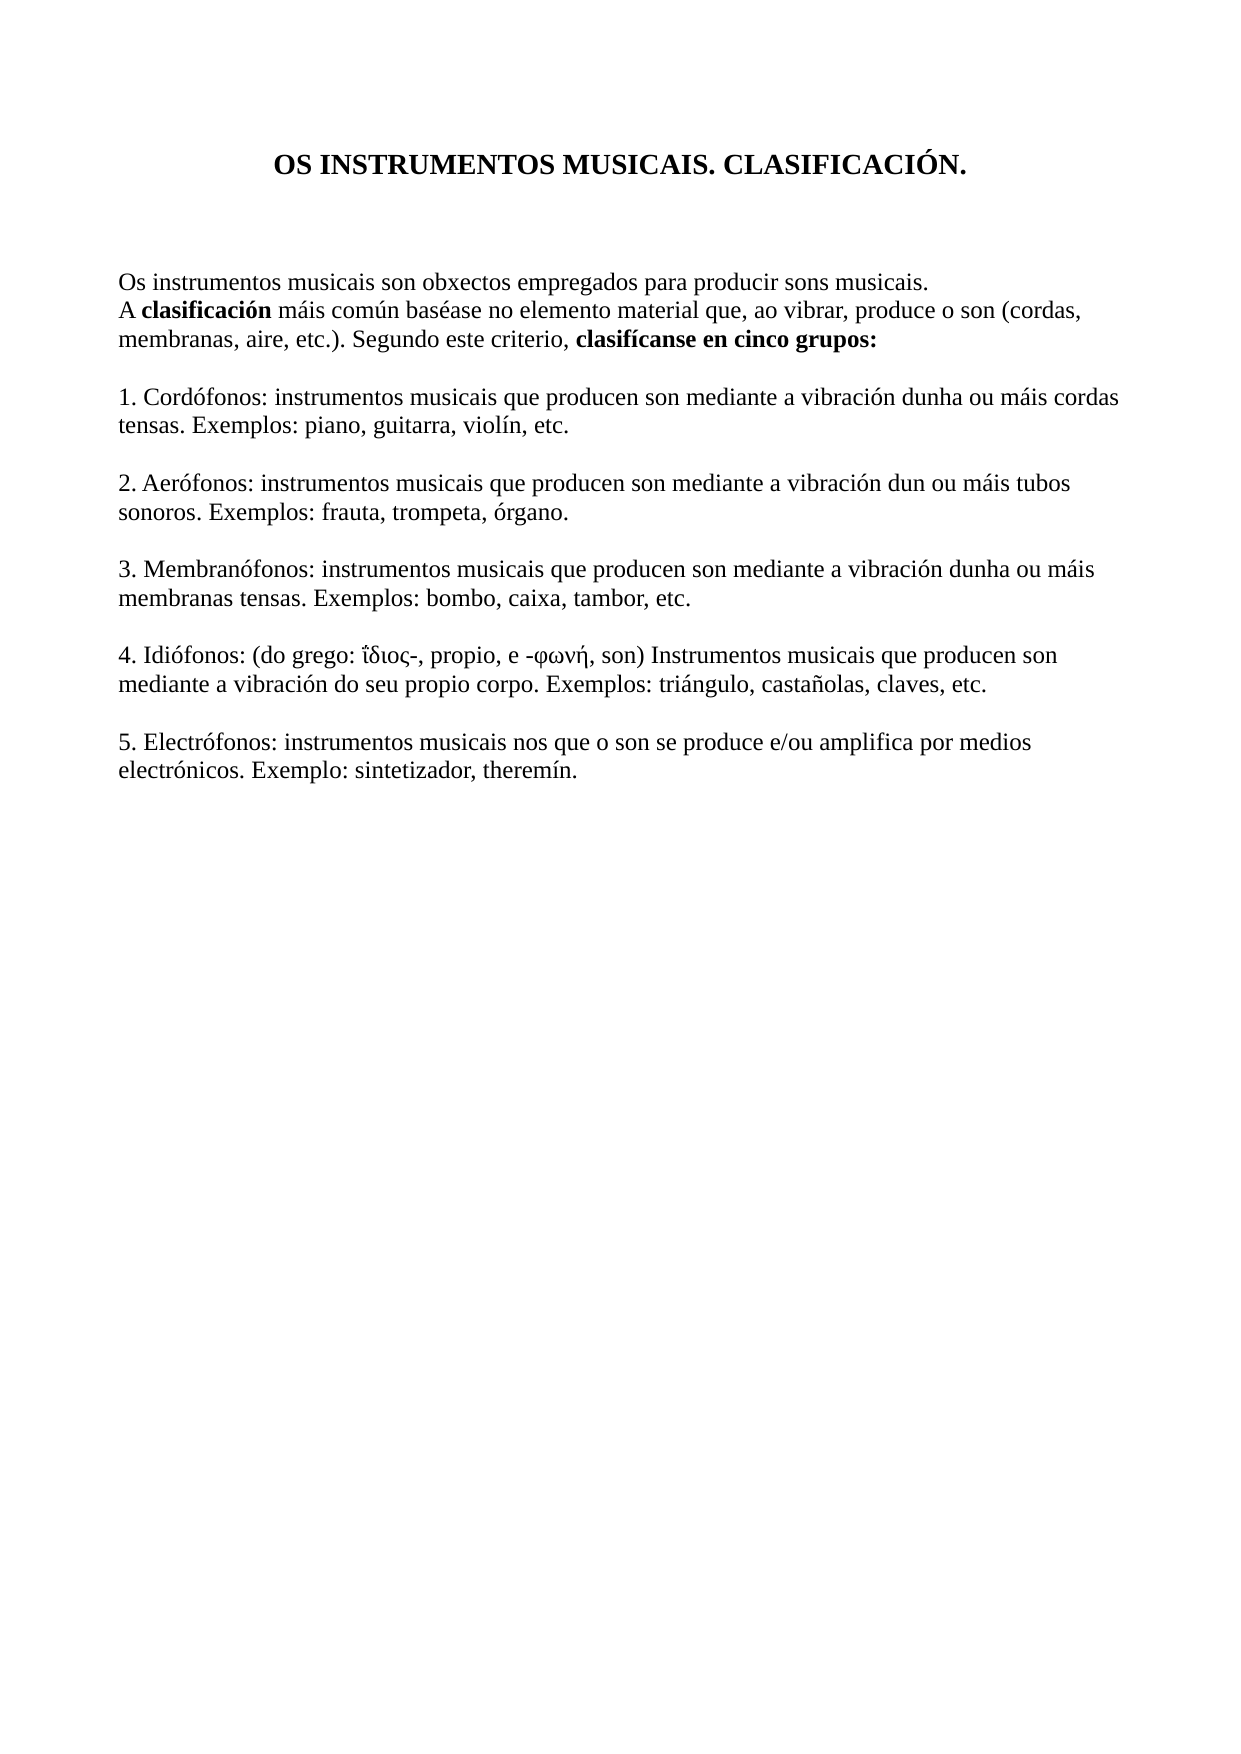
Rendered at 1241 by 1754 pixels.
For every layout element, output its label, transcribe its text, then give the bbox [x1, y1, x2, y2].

text 3. Membranófonos: instrumentos musicais que producen son mediante a vibración dunha ou máis membranas tensas. Exemplos: bombo, caixa, tambor, etc. [118, 554, 1122, 612]
text 4. Idiófonos: (do grego: ΐδιος-, propio, e -φωνή, son) Instrumentos musicais que producen son mediante a vibración do seu propio corpo. Exemplos: triángulo, castañolas, claves, etc. [118, 640, 1122, 698]
text OS INSTRUMENTOS MUSICAIS. CLASIFICACIÓN. [118, 147, 1122, 180]
text Os instrumentos musicais son obxectos empregados para producir sons musicais. [118, 267, 1122, 295]
text 1. Cordófonos: instrumentos musicais que producen son mediante a vibración dunha ou máis cordas tensas. Exemplos: piano, guitarra, violín, etc. [118, 382, 1122, 439]
text 5. Electrófonos: instrumentos musicais nos que o son se produce e/ou amplifica por medios electrónicos. Exemplo: sintetizador, theremín. [118, 727, 1122, 784]
text A clasificación máis común baséase no elemento material que, ao vibrar, produce o son (cordas, membranas, aire, etc.). Segundo este criterio, clasifícanse en cinco grupos: [118, 295, 1122, 353]
text 2. Aerófonos: instrumentos musicais que producen son mediante a vibración dun ou máis tubos sonoros. Exemplos: frauta, trompeta, órgano. [118, 468, 1122, 525]
